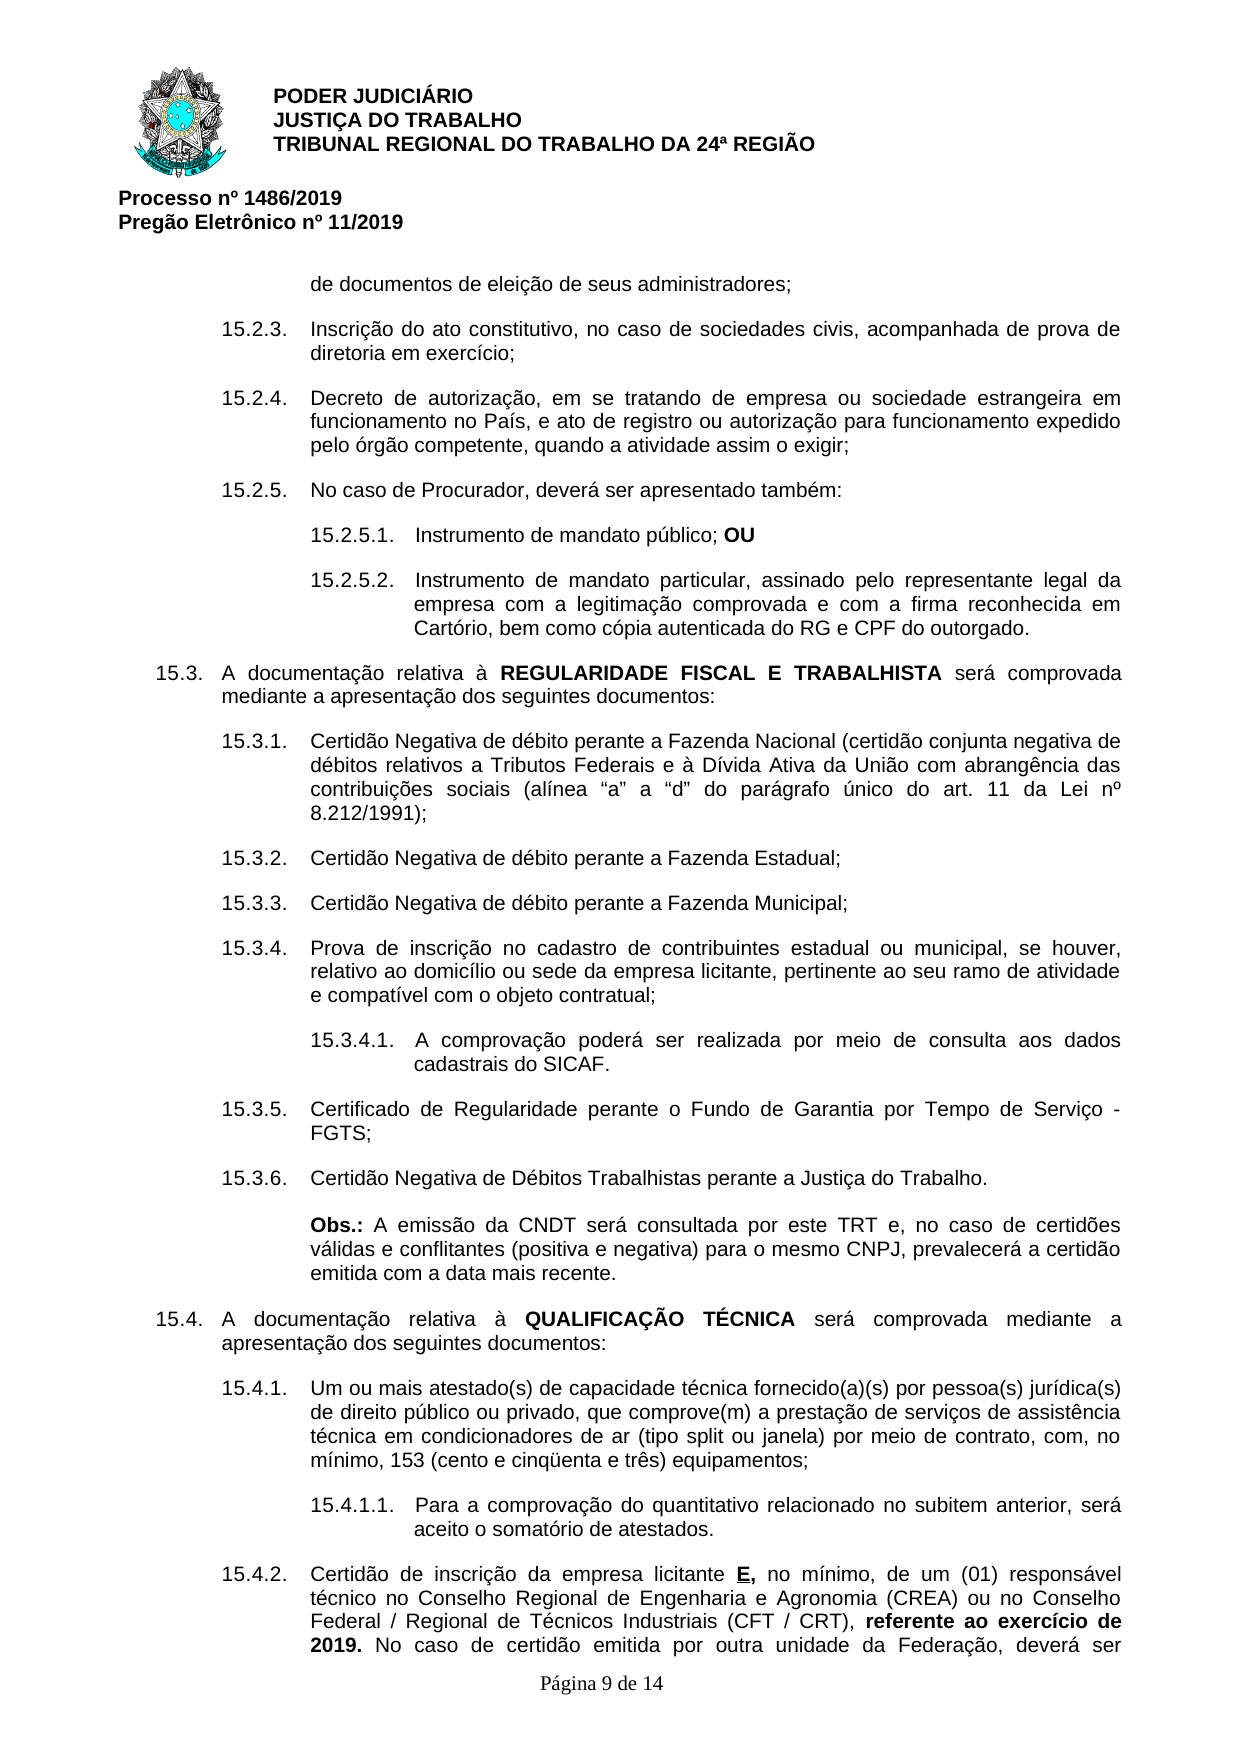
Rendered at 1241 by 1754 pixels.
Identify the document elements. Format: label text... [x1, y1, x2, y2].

picture [133, 66, 228, 178]
list de documentos de eleição de seus administradores; [221, 272, 1122, 296]
list Inscrição do ato constitutivo, no caso de sociedades civis, acompanhada de prova de diretoria em exercício; [221, 317, 1122, 364]
list Prova de inscrição no cadastro de contribuintes estadual ou municipal, se houver, relativo ao domicílio ou sede da empresa licitante, pertinente ao seu ramo de atividade e compatível com o objeto contratual; [221, 935, 1122, 1007]
list Certidão de inscrição da empresa licitante E, no mínimo, de um (01) responsável técnico no Conselho Regional de Engenharia e Agronomia (CREA) ou no Conselho Federal / Regional de Técnicos Industriais (CFT / CRT), referente ao exercício de 2019. No caso de certidão emitida por outra unidade da Federação, deverá ser [221, 1561, 1122, 1657]
list A comprovação poderá ser realizada por meio de consulta aos dados cadastrais do SICAF. [310, 1028, 1122, 1076]
list Um ou mais atestado(s) de capacidade técnica fornecido(a)(s) por pessoa(s) jurídica(s) de direito público ou privado, que comprove(m) a prestação de serviços de assistência técnica em condicionadores de ar (tipo split ou janela) por meio de contrato, com, no mínimo, 153 (cento e cinqüenta e três) equipamentos; [221, 1376, 1122, 1472]
list Decreto de autorização, em se tratando de empresa ou sociedade estrangeira em funcionamento no País, e ato de registro ou autorização para funcionamento expedido pelo órgão competente, quando a atividade assim o exigir; [221, 385, 1122, 457]
list No caso de Procurador, deverá ser apresentado também: [221, 478, 1122, 502]
list Para a comprovação do quantitativo relacionado no subitem anterior, será aceito o somatório de atestados. [310, 1493, 1122, 1541]
list A documentação relativa à QUALIFICAÇÃO TÉCNICA será comprovada mediante a apresentação dos seguintes documentos: [155, 1307, 1122, 1355]
list Instrumento de mandato particular, assinado pelo representante legal da empresa com a legitimação comprovada e com a firma reconhecida em Cartório, bem como cópia autenticada do RG e CPF do outorgado. [310, 568, 1122, 639]
list Certificado de Regularidade perante o Fundo de Garantia por Tempo de Serviço - FGTS; [221, 1097, 1122, 1145]
list Instrumento de mandato público; OU [310, 523, 1122, 547]
list Certidão Negativa de débito perante a Fazenda Estadual; [221, 846, 1122, 870]
list Certidão Negativa de débito perante a Fazenda Municipal; [221, 891, 1122, 914]
list Certidão Negativa de Débitos Trabalhistas perante a Justiça do Trabalho. [221, 1166, 1122, 1189]
list A documentação relativa à REGULARIDADE FISCAL E TRABALHISTA será comprovada mediante a apresentação dos seguintes documentos: [155, 660, 1122, 708]
list Certidão Negativa de débito perante a Fazenda Nacional (certidão conjunta negativa de débitos relativos a Tributos Federais e à Dívida Ativa da União com abrangência das contribuições sociais (alínea “a” a “d” do parágrafo único do art. 11 da Lei nº 8.212/1991); [221, 729, 1122, 825]
text Obs.: A emissão da CNDT será consultada por este TRT e, no caso de certidões válidas e conflitantes (positiva e negativa) para o mesmo CNPJ, prevalecerá a certidão emitida com a data mais recente. [310, 1212, 1122, 1284]
